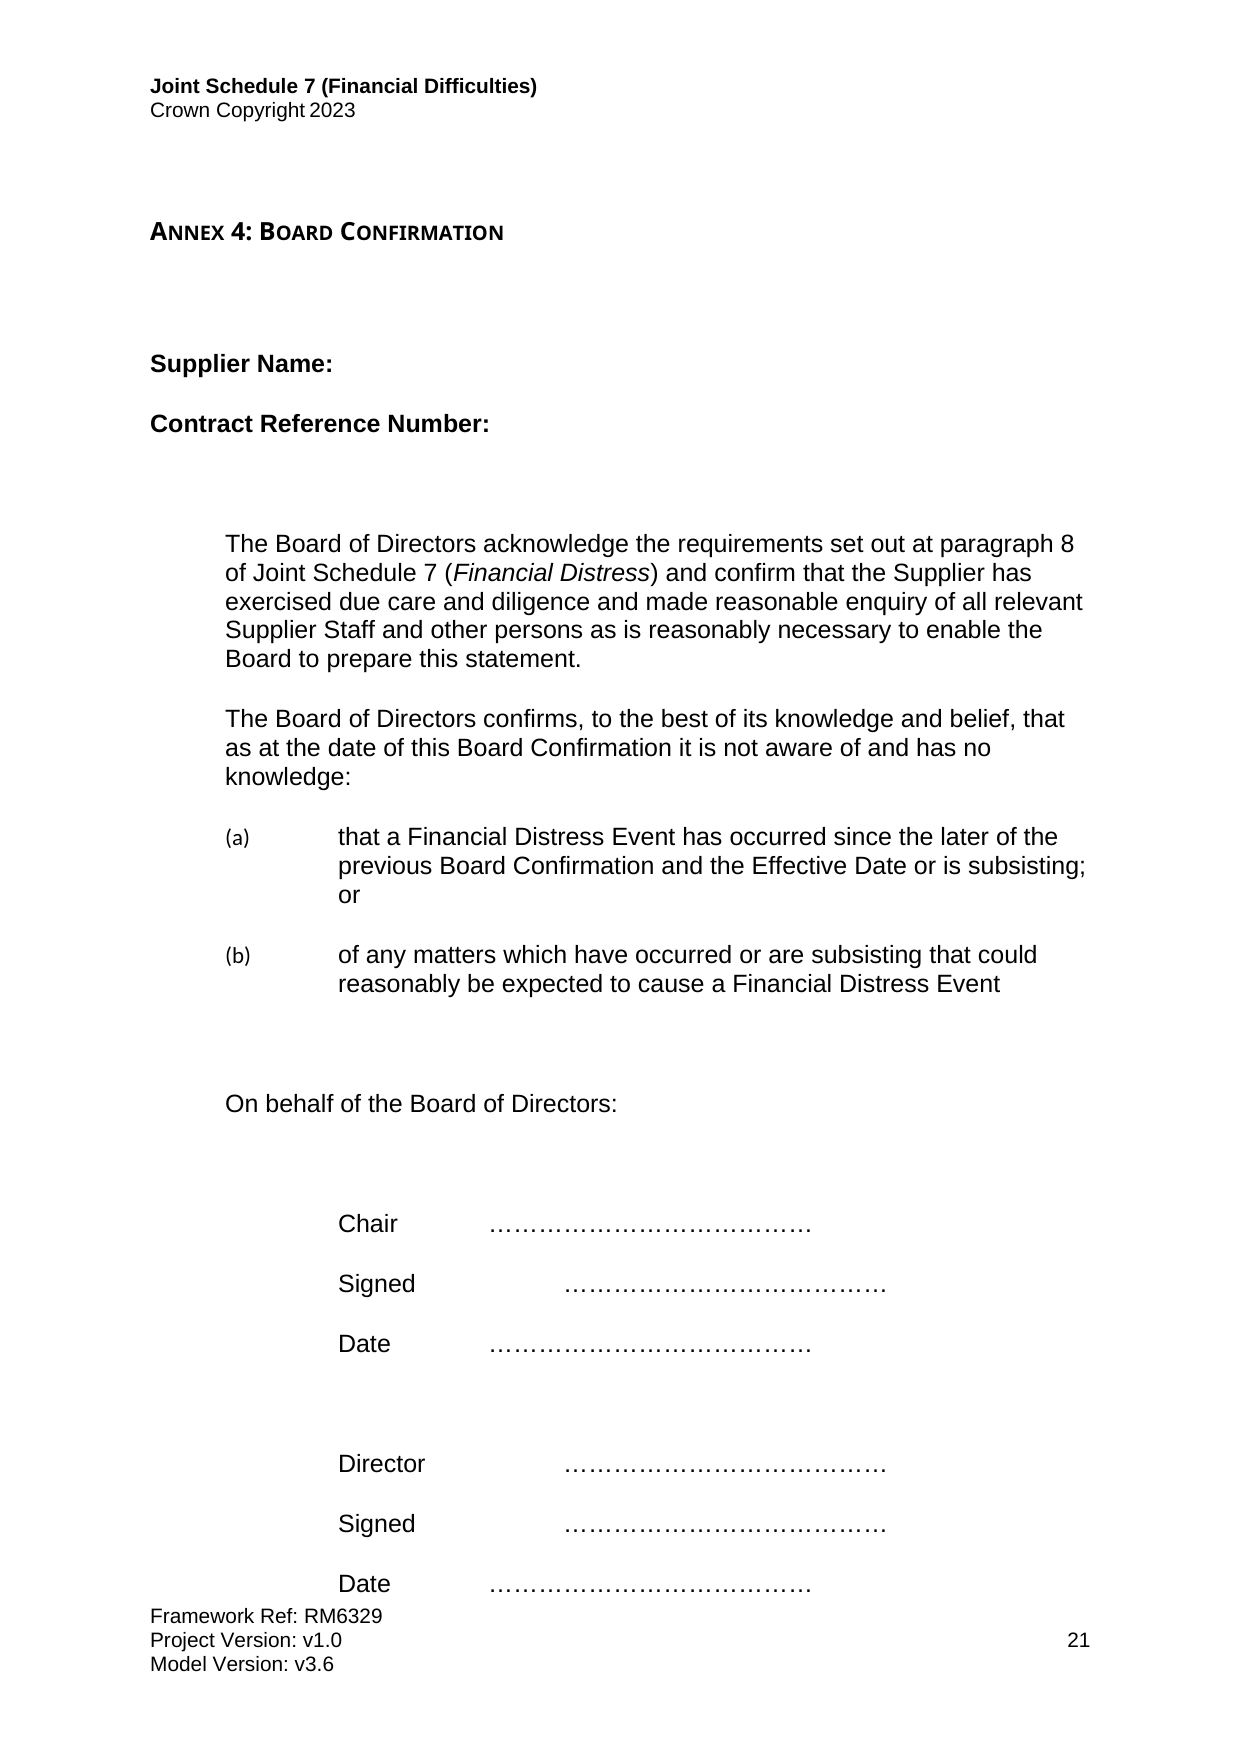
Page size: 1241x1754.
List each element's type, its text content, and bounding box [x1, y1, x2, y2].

text Annex 4: Board Confirmation [150, 213, 1090, 247]
list that a Financial Distress Event has occurred since the later of the previous Board Confirmation and the Effective Date or is subsisting; or [225, 822, 1090, 908]
text Director ………………………………… [338, 1449, 1090, 1477]
text Date ………………………………… [338, 1569, 1090, 1597]
text Chair ………………………………… [338, 1209, 1090, 1237]
text The Board of Directors acknowledge the requirements set out at paragraph 8 of Joint Schedule 7 (Financial Distress) and confirm that the Supplier has exercised due care and diligence and made reasonable enquiry of all relevant Supplier Staff and other persons as is reasonably necessary to enable the Board to prepare this statement. [225, 529, 1090, 673]
text On behalf of the Board of Directors: [225, 1089, 1090, 1117]
text Date ………………………………… [338, 1329, 1090, 1357]
text Signed ………………………………… [338, 1509, 1090, 1537]
text Supplier Name: [150, 349, 1090, 378]
text Contract Reference Number: [150, 409, 1090, 438]
text Signed ………………………………… [338, 1269, 1090, 1297]
text The Board of Directors confirms, to the best of its knowledge and belief, that as at the date of this Board Confirmation it is not aware of and has no knowledge: [225, 704, 1090, 790]
list of any matters which have occurred or are subsisting that could reasonably be expected to cause a Financial Distress Event [225, 939, 1090, 997]
